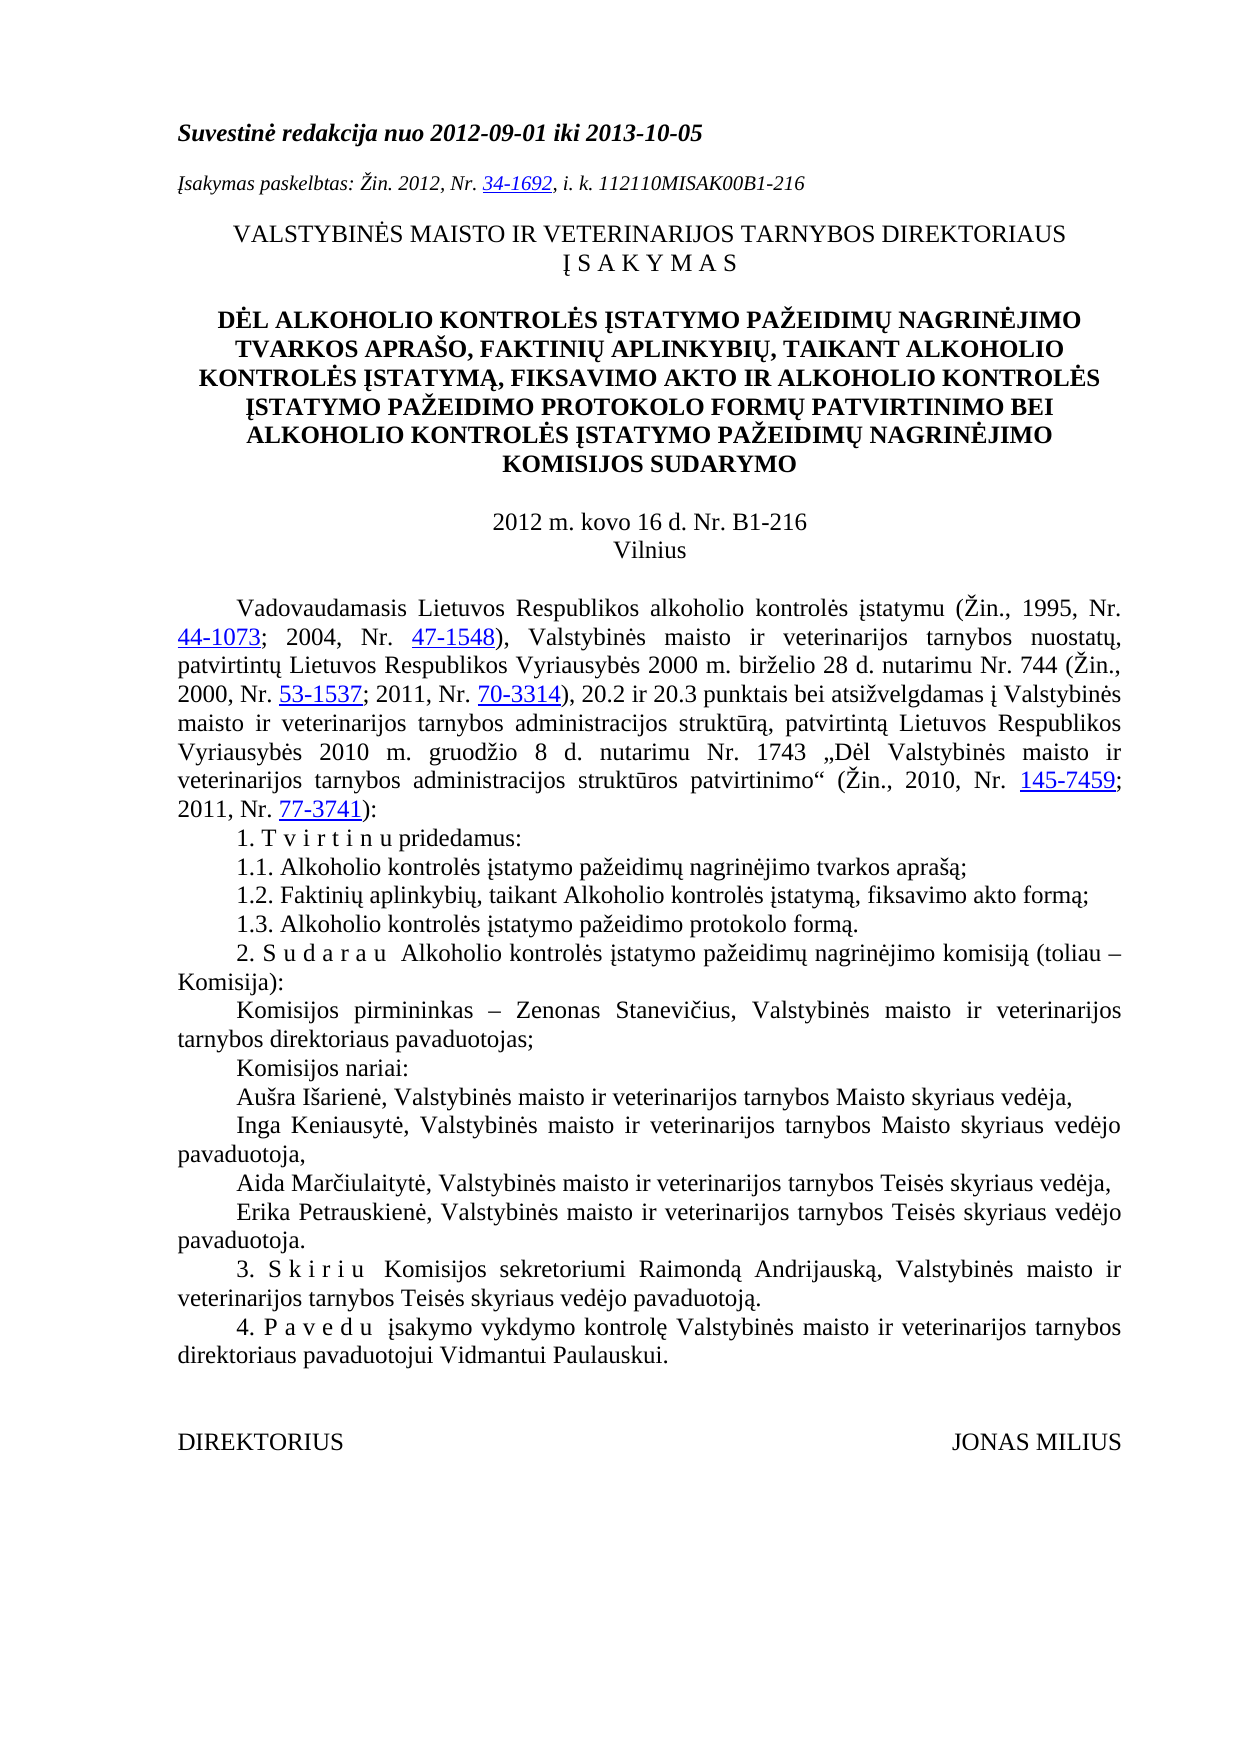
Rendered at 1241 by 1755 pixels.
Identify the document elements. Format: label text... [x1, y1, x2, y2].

text 2. Sudarau Alkoholio kontrolės įstatymo pažeidimų nagrinėjimo komisiją (toliau – Komisija): [177, 938, 1122, 995]
text Direktorius Jonas Milius [177, 1427, 1122, 1455]
text Į S A K Y M A S [177, 248, 1122, 277]
text 3. Skiriu Komisijos sekretoriumi Raimondą Andrijauską, Valstybinės maisto ir veterinarijos tarnybos Teisės skyriaus vedėjo pavaduotoją. [177, 1254, 1122, 1312]
text Aušra Išarienė, Valstybinės maisto ir veterinarijos tarnybos Maisto skyriaus vedėja, [177, 1082, 1122, 1110]
text 1.1. Alkoholio kontrolės įstatymo pažeidimų nagrinėjimo tvarkos aprašą; [177, 852, 1122, 880]
text Komisijos pirmininkas – Zenonas Stanevičius, Valstybinės maisto ir veterinarijos tarnybos direktoriaus pavaduotojas; [177, 995, 1122, 1053]
text VALSTYBINĖS MAISTO IR VETERINARIJOS TARNYBOS DIREKTORIAUS [177, 219, 1122, 248]
text DĖL alkoholio kontrolės ĮSTATYMO PAŽEIDIMŲ NAGRINĖJIMO tvarkos aprašo, Faktinių aplinkybių, taikant alkoholio kontrolės įstatymą, fiksavimo akto IR alkoholio kontrolės įstatymo pažeidimo protokolo FORMŲ patvirtinimo BEI alkoholio kontrolės ĮSTATYMO PAŽEIDIMŲ NAGRINĖJIMO komisijos SUDARYMO [177, 305, 1122, 478]
text Suvestinė redakcija nuo 2012-09-01 iki 2013-10-05 [177, 118, 1122, 147]
text 2012 m. kovo 16 d. Nr. B1-216 [177, 507, 1122, 535]
text Vilnius [177, 535, 1122, 564]
text 1. Tvirtinu pridedamus: [177, 823, 1122, 852]
text Komisijos nariai: [177, 1053, 1122, 1082]
text Erika Petrauskienė, Valstybinės maisto ir veterinarijos tarnybos Teisės skyriaus vedėjo pavaduotoja. [177, 1197, 1122, 1254]
text Aida Marčiulaitytė, Valstybinės maisto ir veterinarijos tarnybos Teisės skyriaus vedėja, [177, 1168, 1122, 1197]
text Vadovaudamasis Lietuvos Respublikos alkoholio kontrolės įstatymu (Žin., 1995, Nr. 44-1073; 2004, Nr. 47-1548), Valstybinės maisto ir veterinarijos tarnybos nuostatų, patvirtintų Lietuvos Respublikos Vyriausybės 2000 m. birželio 28 d. nutarimu Nr. 744 (Žin., 2000, Nr. 53-1537; 2011, Nr. 70-3314), 20.2 ir 20.3 punktais bei atsižvelgdamas į Valstybinės maisto ir veterinarijos tarnybos administracijos struktūrą, patvirtintą Lietuvos Respublikos Vyriausybės 2010 m. gruodžio 8 d. nutarimu Nr. 1743 „Dėl Valstybinės maisto ir veterinarijos tarnybos administracijos struktūros patvirtinimo“ (Žin., 2010, Nr. 145-7459; 2011, Nr. 77-3741): [177, 593, 1122, 823]
text 1.2. Faktinių aplinkybių, taikant Alkoholio kontrolės įstatymą, fiksavimo akto formą; [177, 880, 1122, 909]
text 4. Pavedu įsakymo vykdymo kontrolę Valstybinės maisto ir veterinarijos tarnybos direktoriaus pavaduotojui Vidmantui Paulauskui. [177, 1312, 1122, 1369]
text Įsakymas paskelbtas: Žin. 2012, Nr. 34-1692, i. k. 112110MISAK00B1-216 [177, 171, 1122, 195]
text Inga Keniausytė, Valstybinės maisto ir veterinarijos tarnybos Maisto skyriaus vedėjo pavaduotoja, [177, 1110, 1122, 1168]
text 1.3. Alkoholio kontrolės įstatymo pažeidimo protokolo formą. [177, 909, 1122, 938]
